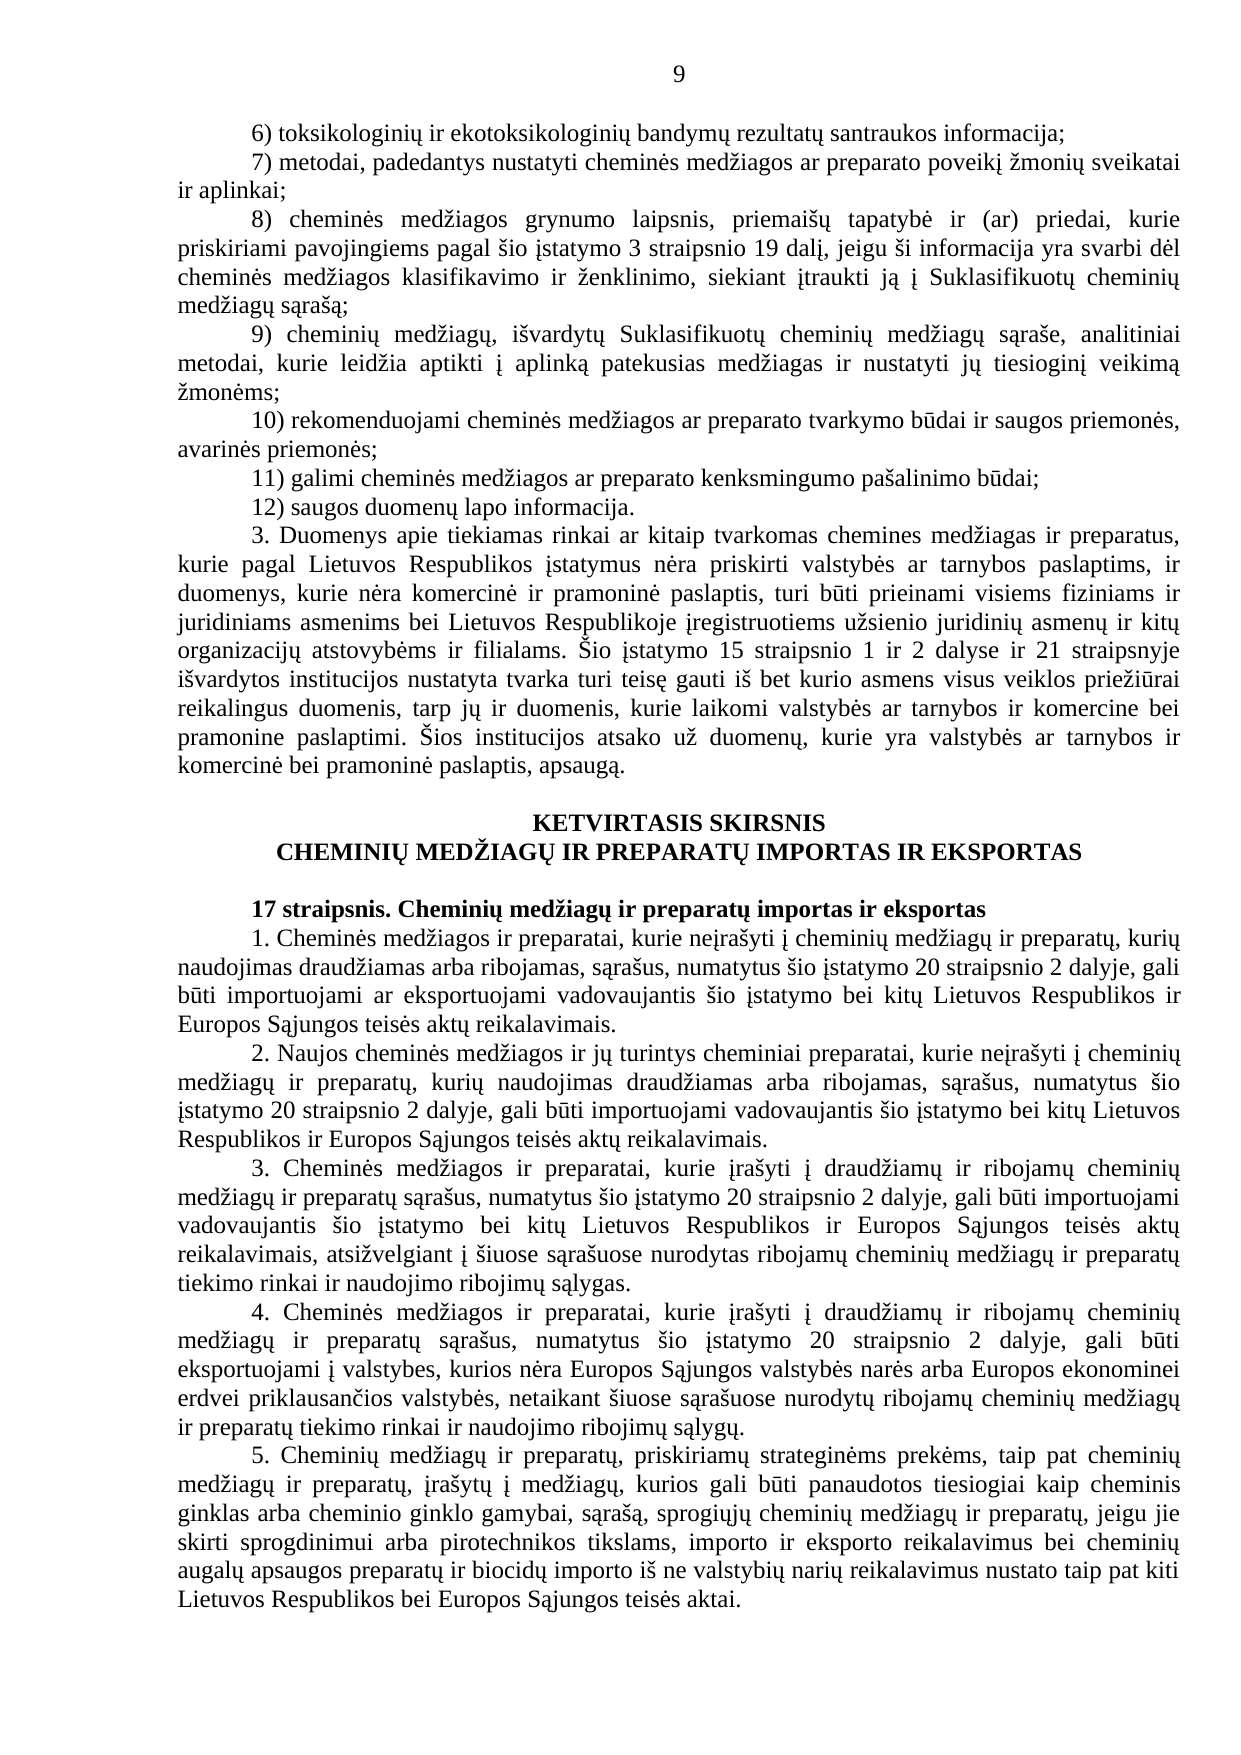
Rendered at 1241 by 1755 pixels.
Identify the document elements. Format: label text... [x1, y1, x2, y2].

text 7) metodai, padedantys nustatyti cheminės medžiagos ar preparato poveikį žmonių sveikatai ir aplinkai; [177, 147, 1181, 204]
text 2. Naujos cheminės medžiagos ir jų turintys cheminiai preparatai, kurie neįrašyti į cheminių medžiagų ir preparatų, kurių naudojimas draudžiamas arba ribojamas, sąrašus, numatytus šio įstatymo 20 straipsnio 2 dalyje, gali būti importuojami vadovaujantis šio įstatymo bei kitų Lietuvos Respublikos ir Europos Sąjungos teisės aktų reikalavimais. [177, 1038, 1181, 1153]
text 6) toksikologinių ir ekotoksikologinių bandymų rezultatų santraukos informacija; [177, 118, 1181, 147]
text 9) cheminių medžiagų, išvardytų Suklasifikuotų cheminių medžiagų sąraše, analitiniai metodai, kurie leidžia aptikti į aplinką patekusias medžiagas ir nustatyti jų tiesioginį veikimą žmonėms; [177, 319, 1181, 406]
text CHEMINIŲ MEDŽIAGŲ IR PREPARATŲ IMPORTAS IR EKSPORTAS [177, 837, 1181, 866]
text 4. Cheminės medžiagos ir preparatai, kurie įrašyti į draudžiamų ir ribojamų cheminių medžiagų ir preparatų sąrašus, numatytus šio įstatymo 20 straipsnio 2 dalyje, gali būti eksportuojami į valstybes, kurios nėra Europos Sąjungos valstybės narės arba Europos ekonominei erdvei priklausančios valstybės, netaikant šiuose sąrašuose nurodytų ribojamų cheminių medžiagų ir preparatų tiekimo rinkai ir naudojimo ribojimų sąlygų. [177, 1297, 1181, 1441]
text 5. Cheminių medžiagų ir preparatų, priskiriamų strateginėms prekėms, taip pat cheminių medžiagų ir preparatų, įrašytų į medžiagų, kurios gali būti panaudotos tiesiogiai kaip cheminis ginklas arba cheminio ginklo gamybai, sąrašą, sprogiųjų cheminių medžiagų ir preparatų, jeigu jie skirti sprogdinimui arba pirotechnikos tikslams, importo ir eksporto reikalavimus bei cheminių augalų apsaugos preparatų ir biocidų importo iš ne valstybių narių reikalavimus nustato taip pat kiti Lietuvos Respublikos bei Europos Sąjungos teisės aktai. [177, 1441, 1181, 1613]
text 17 straipsnis. Cheminių medžiagų ir preparatų importas ir eksportas [177, 894, 1181, 923]
text 11) galimi cheminės medžiagos ar preparato kenksmingumo pašalinimo būdai; [177, 463, 1181, 492]
text KETVIRTASIS SKIRSNIS [177, 808, 1181, 837]
text 3. Duomenys apie tiekiamas rinkai ar kitaip tvarkomas chemines medžiagas ir preparatus, kurie pagal Lietuvos Respublikos įstatymus nėra priskirti valstybės ar tarnybos paslaptims, ir duomenys, kurie nėra komercinė ir pramoninė paslaptis, turi būti prieinami visiems fiziniams ir juridiniams asmenims bei Lietuvos Respublikoje įregistruotiems užsienio juridinių asmenų ir kitų organizacijų atstovybėms ir filialams. Šio įstatymo 15 straipsnio 1 ir 2 dalyse ir 21 straipsnyje išvardytos institucijos nustatyta tvarka turi teisę gauti iš bet kurio asmens visus veiklos priežiūrai reikalingus duomenis, tarp jų ir duomenis, kurie laikomi valstybės ar tarnybos ir komercine bei pramonine paslaptimi. Šios institucijos atsako už duomenų, kurie yra valstybės ar tarnybos ir komercinė bei pramoninė paslaptis, apsaugą. [177, 521, 1181, 779]
text 12) saugos duomenų lapo informacija. [177, 492, 1181, 521]
text 8) cheminės medžiagos grynumo laipsnis, priemaišų tapatybė ir (ar) priedai, kurie priskiriami pavojingiems pagal šio įstatymo 3 straipsnio 19 dalį, jeigu ši informacija yra svarbi dėl cheminės medžiagos klasifikavimo ir ženklinimo, siekiant įtraukti ją į Suklasifikuotų cheminių medžiagų sąrašą; [177, 204, 1181, 319]
text 1. Cheminės medžiagos ir preparatai, kurie neįrašyti į cheminių medžiagų ir preparatų, kurių naudojimas draudžiamas arba ribojamas, sąrašus, numatytus šio įstatymo 20 straipsnio 2 dalyje, gali būti importuojami ar eksportuojami vadovaujantis šio įstatymo bei kitų Lietuvos Respublikos ir Europos Sąjungos teisės aktų reikalavimais. [177, 923, 1181, 1038]
text 10) rekomenduojami cheminės medžiagos ar preparato tvarkymo būdai ir saugos priemonės, avarinės priemonės; [177, 406, 1181, 463]
text 3. Cheminės medžiagos ir preparatai, kurie įrašyti į draudžiamų ir ribojamų cheminių medžiagų ir preparatų sąrašus, numatytus šio įstatymo 20 straipsnio 2 dalyje, gali būti importuojami vadovaujantis šio įstatymo bei kitų Lietuvos Respublikos ir Europos Sąjungos teisės aktų reikalavimais, atsižvelgiant į šiuose sąrašuose nurodytas ribojamų cheminių medžiagų ir preparatų tiekimo rinkai ir naudojimo ribojimų sąlygas. [177, 1153, 1181, 1297]
